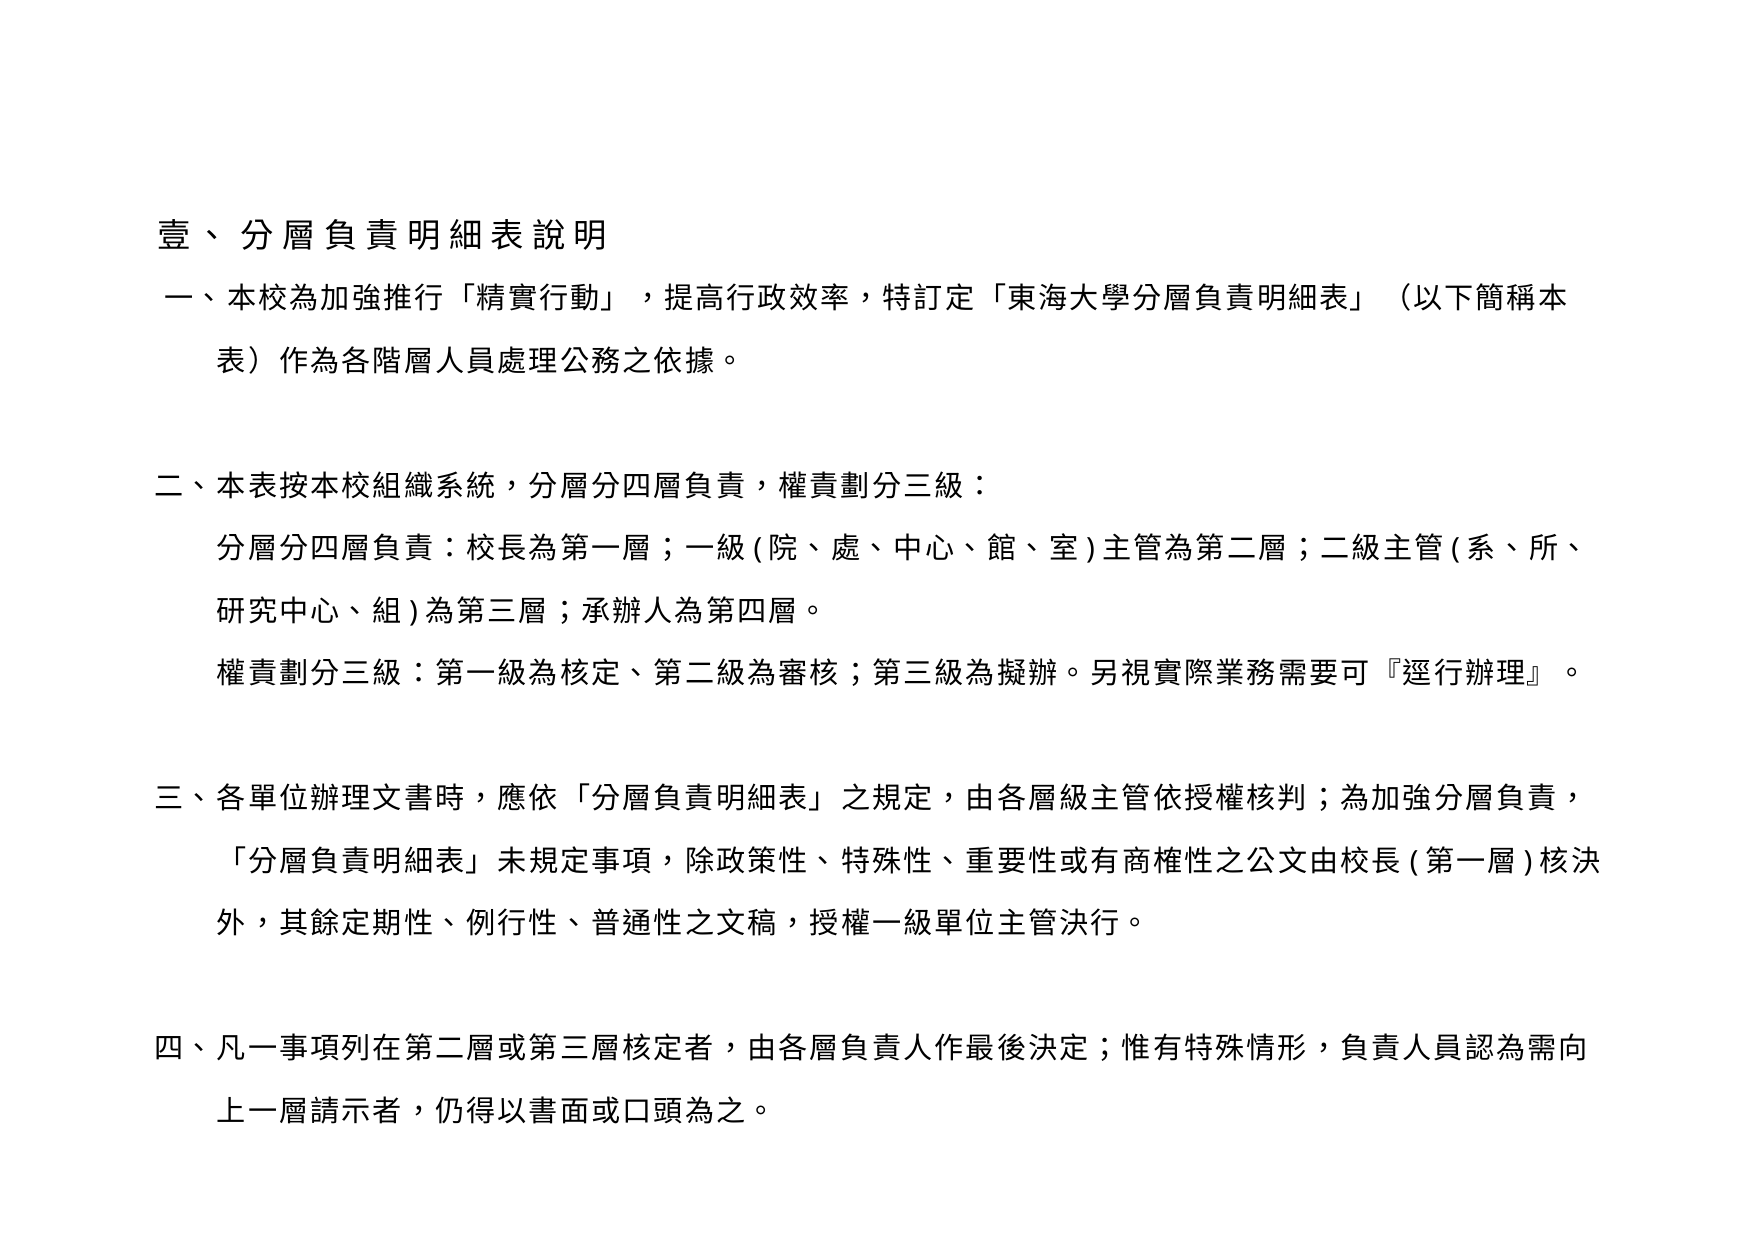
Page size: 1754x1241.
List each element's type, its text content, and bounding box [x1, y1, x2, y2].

text 權責劃分三級：第一級為核定、第二級為審核；第三級為擬辦。另視實際業務需要可『逕行辦理』。 [212, 629, 1601, 692]
text 壹、分層負責明細表說明 [153, 192, 1601, 254]
text 二、本表按本校組織系統，分層分四層負責，權責劃分三級： [153, 442, 1601, 504]
text 一、本校為加強推行「精實行動」，提高行政效率，特訂定「東海大學分層負責明細表」（以下簡稱本表）作為各階層人員處理公務之依據。 [153, 254, 1601, 379]
text 分層分四層負責：校長為第一層；一級(院、處、中心、館、室)主管為第二層；二級主管(系、所、研究中心、組)為第三層；承辦人為第四層。 [212, 504, 1601, 629]
text 四、凡一事項列在第二層或第三層核定者，由各層負責人作最後決定；惟有特殊情形，負責人員認為需向上一層請示者，仍得以書面或口頭為之。 [153, 1004, 1601, 1129]
text 三、各單位辦理文書時，應依「分層負責明細表」之規定，由各層級主管依授權核判；為加強分層負責，「分層負責明細表」未規定事項，除政策性、特殊性、重要性或有商榷性之公文由校長(第一層)核決外，其餘定期性、例行性、普通性之文稿，授權一級單位主管決行。 [153, 754, 1601, 942]
